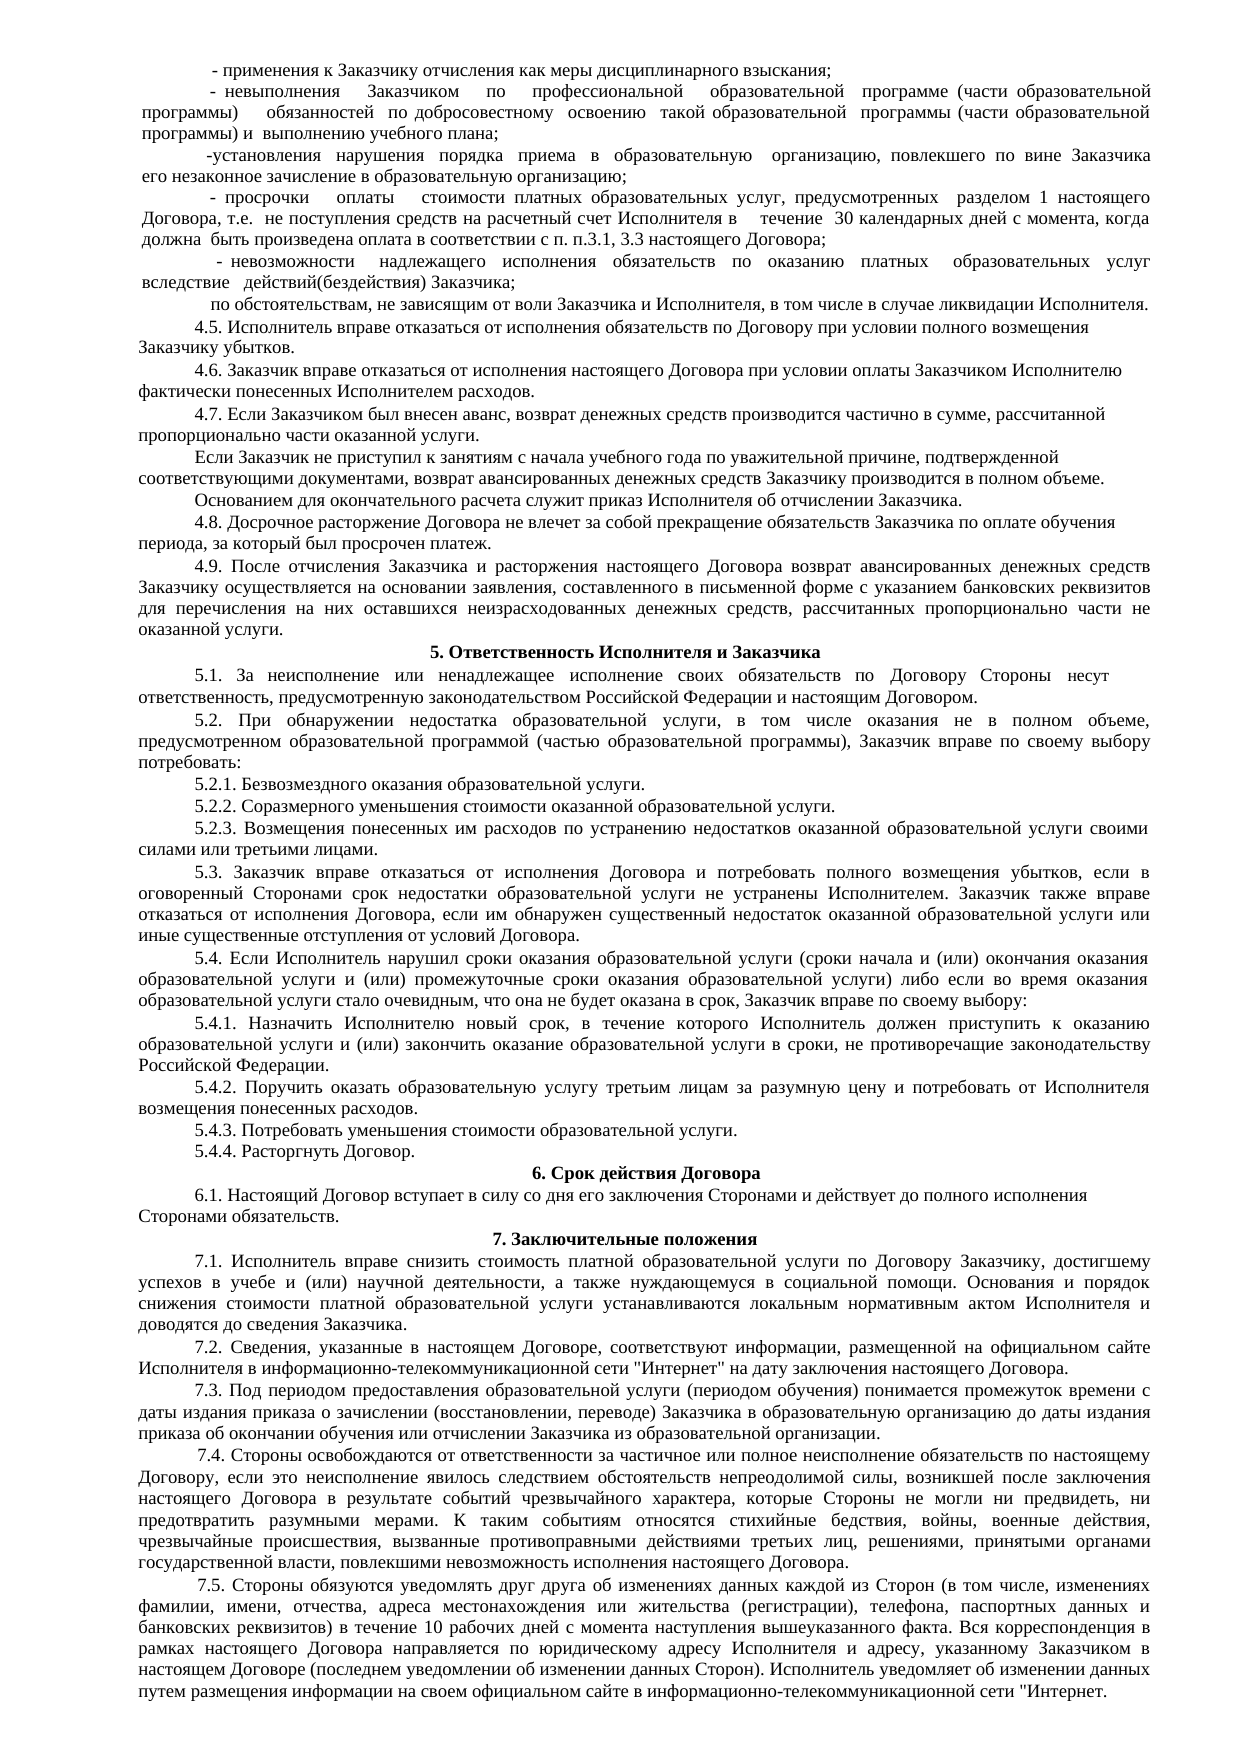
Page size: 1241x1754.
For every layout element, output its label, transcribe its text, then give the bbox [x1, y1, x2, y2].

text 4.7. Если Заказчиком был внесен аванс, возврат денежных средств производится частично в сумме, рассчитанной пропорционально части оказанной услуги. [138, 402, 1152, 445]
text -установления нарушения порядка приема в образовательную организацию, повлекшего по вине Заказчика его незаконное зачисление в образовательную организацию; [142, 144, 1152, 186]
text 6.1. Настоящий Договор вступает в силу со дня его заключения Сторонами и действует до полного исполнения [194, 1184, 1152, 1205]
text 5.4.3. Потребовать уменьшения стоимости образовательной услуги. [194, 1119, 1152, 1140]
text 5.4.1. Назначить Исполнителю новый срок, в течение которого Исполнитель должен приступить к оказанию образовательной услуги и (или) закончить оказание образовательной услуги в сроки, не противоречащие законодательству Российской Федерации. [138, 1012, 1152, 1075]
text по обстоятельствам, не зависящим от воли Заказчика и Исполнителя, в том числе в случае ликвидации Исполнителя. [142, 293, 1152, 314]
text 7. Заключительные положения [492, 1227, 1152, 1249]
text 5.4.4. Расторгнуть Договор. [194, 1140, 1152, 1162]
text 5.2.2. Соразмерного уменьшения стоимости оказанной образовательной услуги. [194, 794, 1152, 816]
text 5.2.1. Безвозмездного оказания образовательной услуги. [194, 773, 1152, 794]
text 5.1. За неисполнение или ненадлежащее исполнение своих обязательств по Договору Стороны несут [194, 662, 1152, 686]
text 7.2. Сведения, указанные в настоящем Договоре, соответствуют информации, размещенной на официальном сайте Исполнителя в информационно-телекоммуникационной сети "Интернет" на дату заключения настоящего Договора. [138, 1336, 1152, 1378]
text 5. Ответственность Исполнителя и Заказчика [430, 641, 1152, 662]
text 6. Срок действия Договора [140, 1162, 1152, 1184]
text - невозможности надлежащего исполнения обязательств по оказанию платных образовательных услуг вследствие действий(бездействия) Заказчика; [142, 249, 1152, 292]
text - просрочки оплаты стоимости платных образовательных услуг, предусмотренных разделом 1 настоящего Договора, т.е. не поступления средств на расчетный счет Исполнителя в течение 30 календарных дней с момента, когда должна быть произведена оплата в соответствии с п. п.3.1, 3.3 настоящего Договора; [142, 186, 1152, 249]
text 5.4.2. Поручить оказать образовательную услугу третьим лицам за разумную цену и потребовать от Исполнителя возмещения понесенных расходов. [138, 1076, 1152, 1119]
text 7.3. Под периодом предоставления образовательной услуги (периодом обучения) понимается промежуток времени с даты издания приказа о зачислении (восстановлении, переводе) Заказчика в образовательную организацию до даты издания приказа об окончании обучения или отчислении Заказчика из образовательной организации. [138, 1379, 1152, 1443]
text 4.6. Заказчик вправе отказаться от исполнения настоящего Договора при условии оплаты Заказчиком Исполнителю фактически понесенных Исполнителем расходов. [138, 359, 1152, 402]
text Основанием для окончательного расчета служит приказ Исполнителя об отчислении Заказчика. [194, 488, 1152, 510]
text - невыполнения Заказчиком по профессиональной образовательной программе (части образовательной программы) обязанностей по добросовестному освоению такой образовательной программы (части образовательной программы) и выполнению учебного плана; [142, 80, 1152, 144]
text 4.5. Исполнитель вправе отказаться от исполнения обязательств по Договору при условии полного возмещения Заказчику убытков. [138, 316, 1150, 358]
text 4.9. После отчисления Заказчика и расторжения настоящего Договора возврат авансированных денежных средств Заказчику осуществляется на основании заявления, составленного в письменной форме с указанием банковских реквизитов для перечисления на них оставшихся неизрасходованных денежных средств, рассчитанных пропорционально части не оказанной услуги. [138, 555, 1152, 640]
text Если Заказчик не приступил к занятиям с начала учебного года по уважительной причине, подтвержденной соответствующими документами, возврат авансированных денежных средств Заказчику производится в полном объеме. [138, 446, 1150, 488]
text Сторонами обязательств. [138, 1205, 1152, 1227]
text ответственность, предусмотренную законодательством Российской Федерации и настоящим Договором. [138, 686, 1152, 708]
text 7.4. Стороны освобождаются от ответственности за частичное или полное неисполнение обязательств по настоящему Договору, если это неисполнение явилось следствием обстоятельств непреодолимой силы, возникшей после заключения настоящего Договора в результате событий чрезвычайного характера, которые Стороны не могли ни предвидеть, ни предотвратить разумными мерами. К таким событиям относятся стихийные бедствия, войны, военные действия, чрезвычайные происшествия, вызванные противоправными действиями третьих лиц, решениями, принятыми органами государственной власти, повлекшими невозможность исполнения настоящего Договора. [138, 1444, 1152, 1573]
text 5.4. Если Исполнитель нарушил сроки оказания образовательной услуги (сроки начала и (или) окончания оказания образовательной услуги и (или) промежуточные сроки оказания образовательной услуги) либо если во время оказания образовательной услуги стало очевидным, что она не будет оказана в срок, Заказчик вправе по своему выбору: [138, 947, 1150, 1010]
text - применения к Заказчику отчисления как меры дисциплинарного взыскания; [142, 59, 1152, 80]
text 5.2. При обнаружении недостатка образовательной услуги, в том числе оказания не в полном объеме, предусмотренном образовательной программой (частью образовательной программы), Заказчик вправе по своему выбору потребовать: [138, 709, 1152, 773]
text 7.1. Исполнитель вправе снизить стоимость платной образовательной услуги по Договору Заказчику, достигшему успехов в учебе и (или) научной деятельности, а также нуждающемуся в социальной помощи. Основания и порядок снижения стоимости платной образовательной услуги устанавливаются локальным нормативным актом Исполнителя и доводятся до сведения Заказчика. [138, 1249, 1152, 1334]
text 5.2.3. Возмещения понесенных им расходов по устранению недостатков оказанной образовательной услуги своими силами или третьими лицами. [138, 817, 1150, 860]
text 4.8. Досрочное расторжение Договора не влечет за собой прекращение обязательств Заказчика по оплате обучения периода, за который был просрочен платеж. [138, 511, 1150, 553]
text 5.3. Заказчик вправе отказаться от исполнения Договора и потребовать полного возмещения убытков, если в оговоренный Сторонами срок недостатки образовательной услуги не устранены Исполнителем. Заказчик также вправе отказаться от исполнения Договора, если им обнаружен существенный недостаток оказанной образовательной услуги или иные существенные отступления от условий Договора. [138, 861, 1152, 946]
text 7.5. Стороны обязуются уведомлять друг друга об изменениях данных каждой из Сторон (в том числе, изменениях фамилии, имени, отчества, адреса местонахождения или жительства (регистрации), телефона, паспортных данных и банковских реквизитов) в течение 10 рабочих дней с момента наступления вышеуказанного факта. Вся корреспонденция в рамках настоящего Договора направляется по юридическому адресу Исполнителя и адресу, указанному Заказчиком в настоящем Договоре (последнем уведомлении об изменении данных Сторон). Исполнитель уведомляет об изменении данных путем размещения информации на своем официальном сайте в информационно-телекоммуникационной сети "Интернет. [138, 1574, 1152, 1701]
